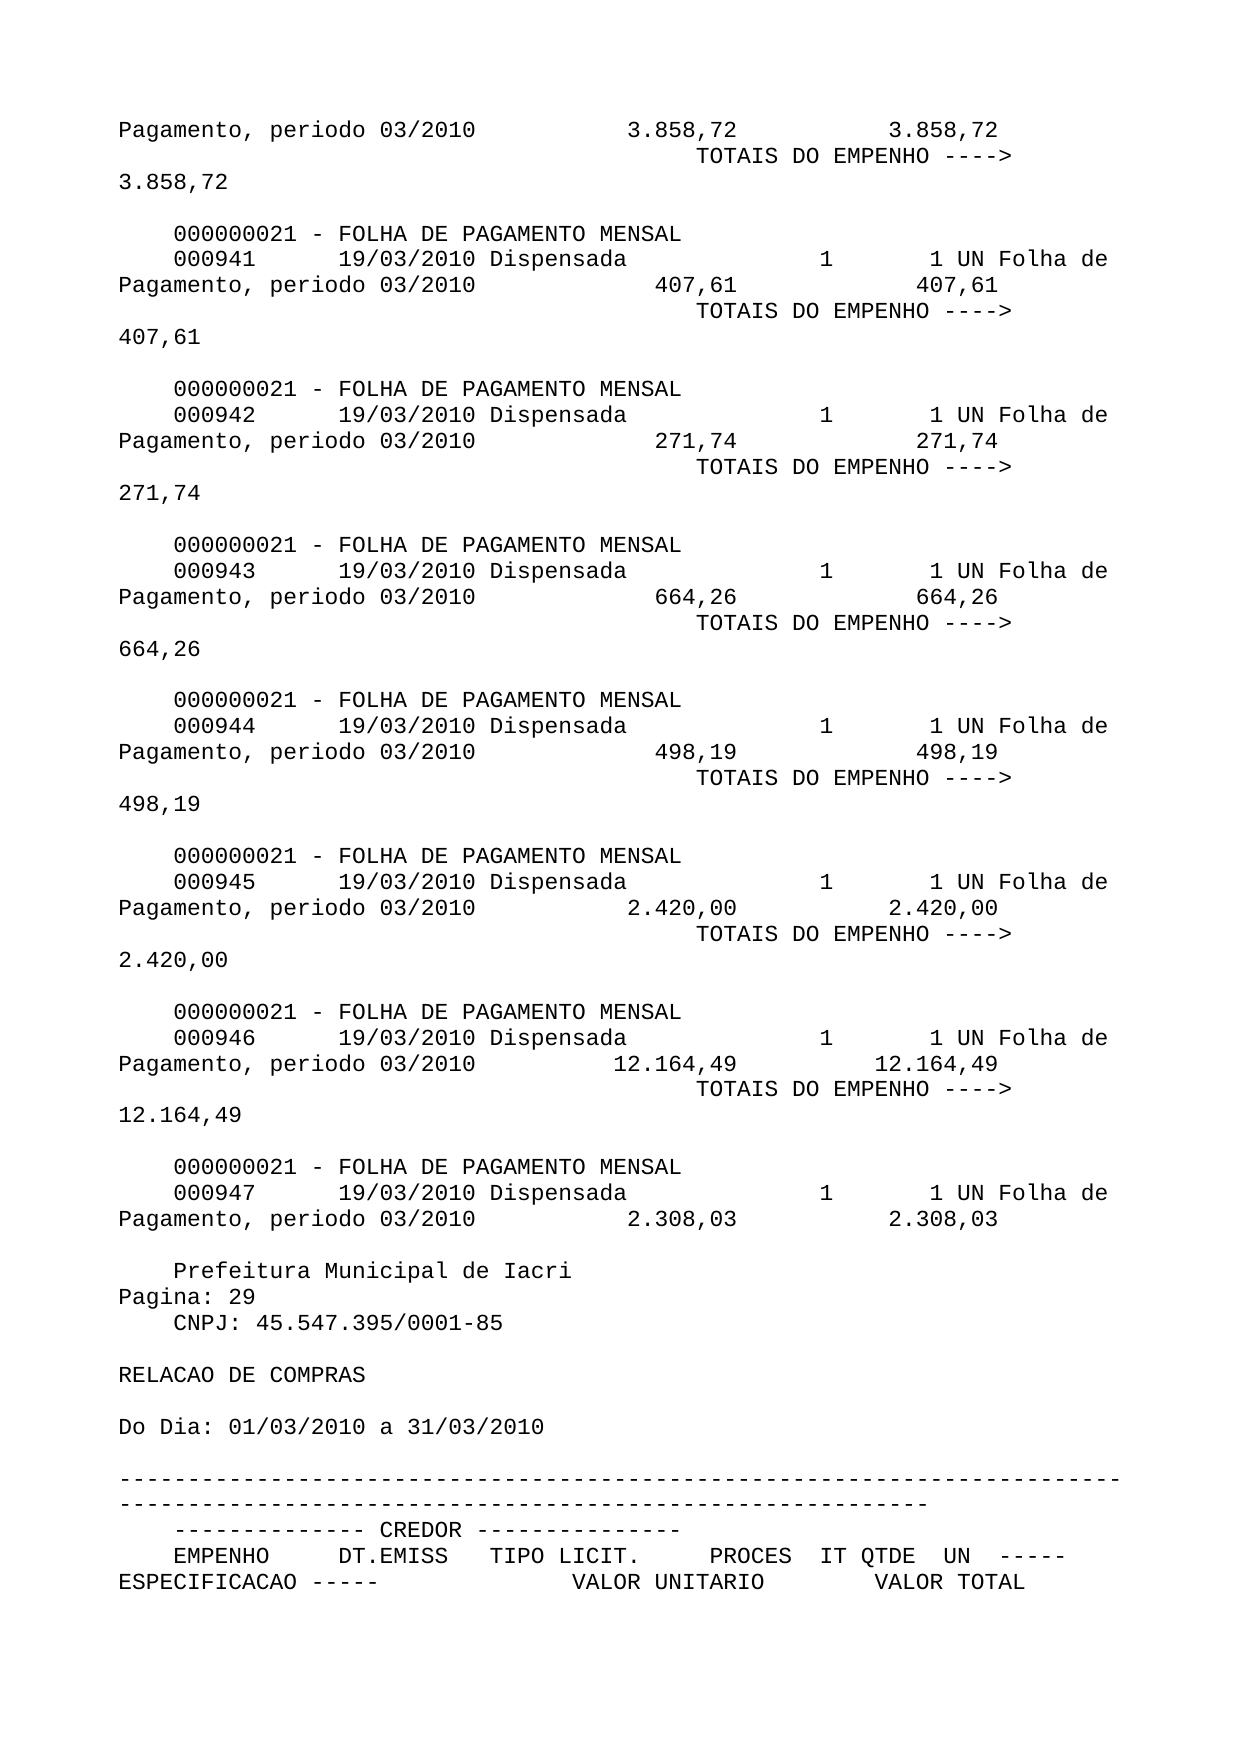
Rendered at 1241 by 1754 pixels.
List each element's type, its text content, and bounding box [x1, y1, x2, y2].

text 000941 19/03/2010 Dispensada 1 1 UN Folha de Pagamento, periodo 03/2010 407,61 407,61 [118, 248, 1122, 300]
text 000000021 - FOLHA DE PAGAMENTO MENSAL [118, 1000, 1122, 1026]
text EMPENHO DT.EMISS TIPO LICIT. PROCES IT QTDE UN ----- ESPECIFICACAO ----- VALOR UNITARIO VALOR TOTAL [118, 1545, 1122, 1597]
text Prefeitura Municipal de Iacri Pagina: 29 [118, 1259, 1122, 1311]
text TOTAIS DO EMPENHO ----> 498,19 [118, 767, 1122, 818]
text 000000021 - FOLHA DE PAGAMENTO MENSAL [118, 222, 1122, 248]
text -------------- CREDOR --------------- [118, 1519, 1122, 1545]
text 000944 19/03/2010 Dispensada 1 1 UN Folha de Pagamento, periodo 03/2010 498,19 498,19 [118, 715, 1122, 767]
text 000000021 - FOLHA DE PAGAMENTO MENSAL [118, 533, 1122, 559]
text TOTAIS DO EMPENHO ----> 271,74 [118, 455, 1122, 507]
text ------------------------------------------------------------------------------------------------------------------------------------ [118, 1441, 1122, 1519]
text 000000021 - FOLHA DE PAGAMENTO MENSAL [118, 689, 1122, 715]
text TOTAIS DO EMPENHO ----> 2.420,00 [118, 922, 1122, 974]
text 000945 19/03/2010 Dispensada 1 1 UN Folha de Pagamento, periodo 03/2010 2.420,00 2.420,00 [118, 870, 1122, 922]
text Do Dia: 01/03/2010 a 31/03/2010 [118, 1389, 1122, 1441]
text 000947 19/03/2010 Dispensada 1 1 UN Folha de Pagamento, periodo 03/2010 2.308,03 2.308,03 [118, 1182, 1122, 1233]
text 000000021 - FOLHA DE PAGAMENTO MENSAL [118, 844, 1122, 870]
text CNPJ: 45.547.395/0001-85 [118, 1311, 1122, 1337]
text 000943 19/03/2010 Dispensada 1 1 UN Folha de Pagamento, periodo 03/2010 664,26 664,26 [118, 559, 1122, 611]
text TOTAIS DO EMPENHO ----> 664,26 [118, 611, 1122, 663]
text TOTAIS DO EMPENHO ----> 3.858,72 [118, 144, 1122, 196]
text 000942 19/03/2010 Dispensada 1 1 UN Folha de Pagamento, periodo 03/2010 271,74 271,74 [118, 403, 1122, 455]
text TOTAIS DO EMPENHO ----> 407,61 [118, 300, 1122, 352]
text 000000021 - FOLHA DE PAGAMENTO MENSAL [118, 377, 1122, 403]
text 000946 19/03/2010 Dispensada 1 1 UN Folha de Pagamento, periodo 03/2010 12.164,49 12.164,49 [118, 1026, 1122, 1078]
text 000000021 - FOLHA DE PAGAMENTO MENSAL [118, 1156, 1122, 1182]
text Pagamento, periodo 03/2010 3.858,72 3.858,72 [118, 118, 1122, 144]
text TOTAIS DO EMPENHO ----> 12.164,49 [118, 1078, 1122, 1130]
text RELACAO DE COMPRAS [118, 1337, 1122, 1389]
text ------------------------------------------------------------------------------------------------------------------------------------ [118, 1597, 1122, 1622]
